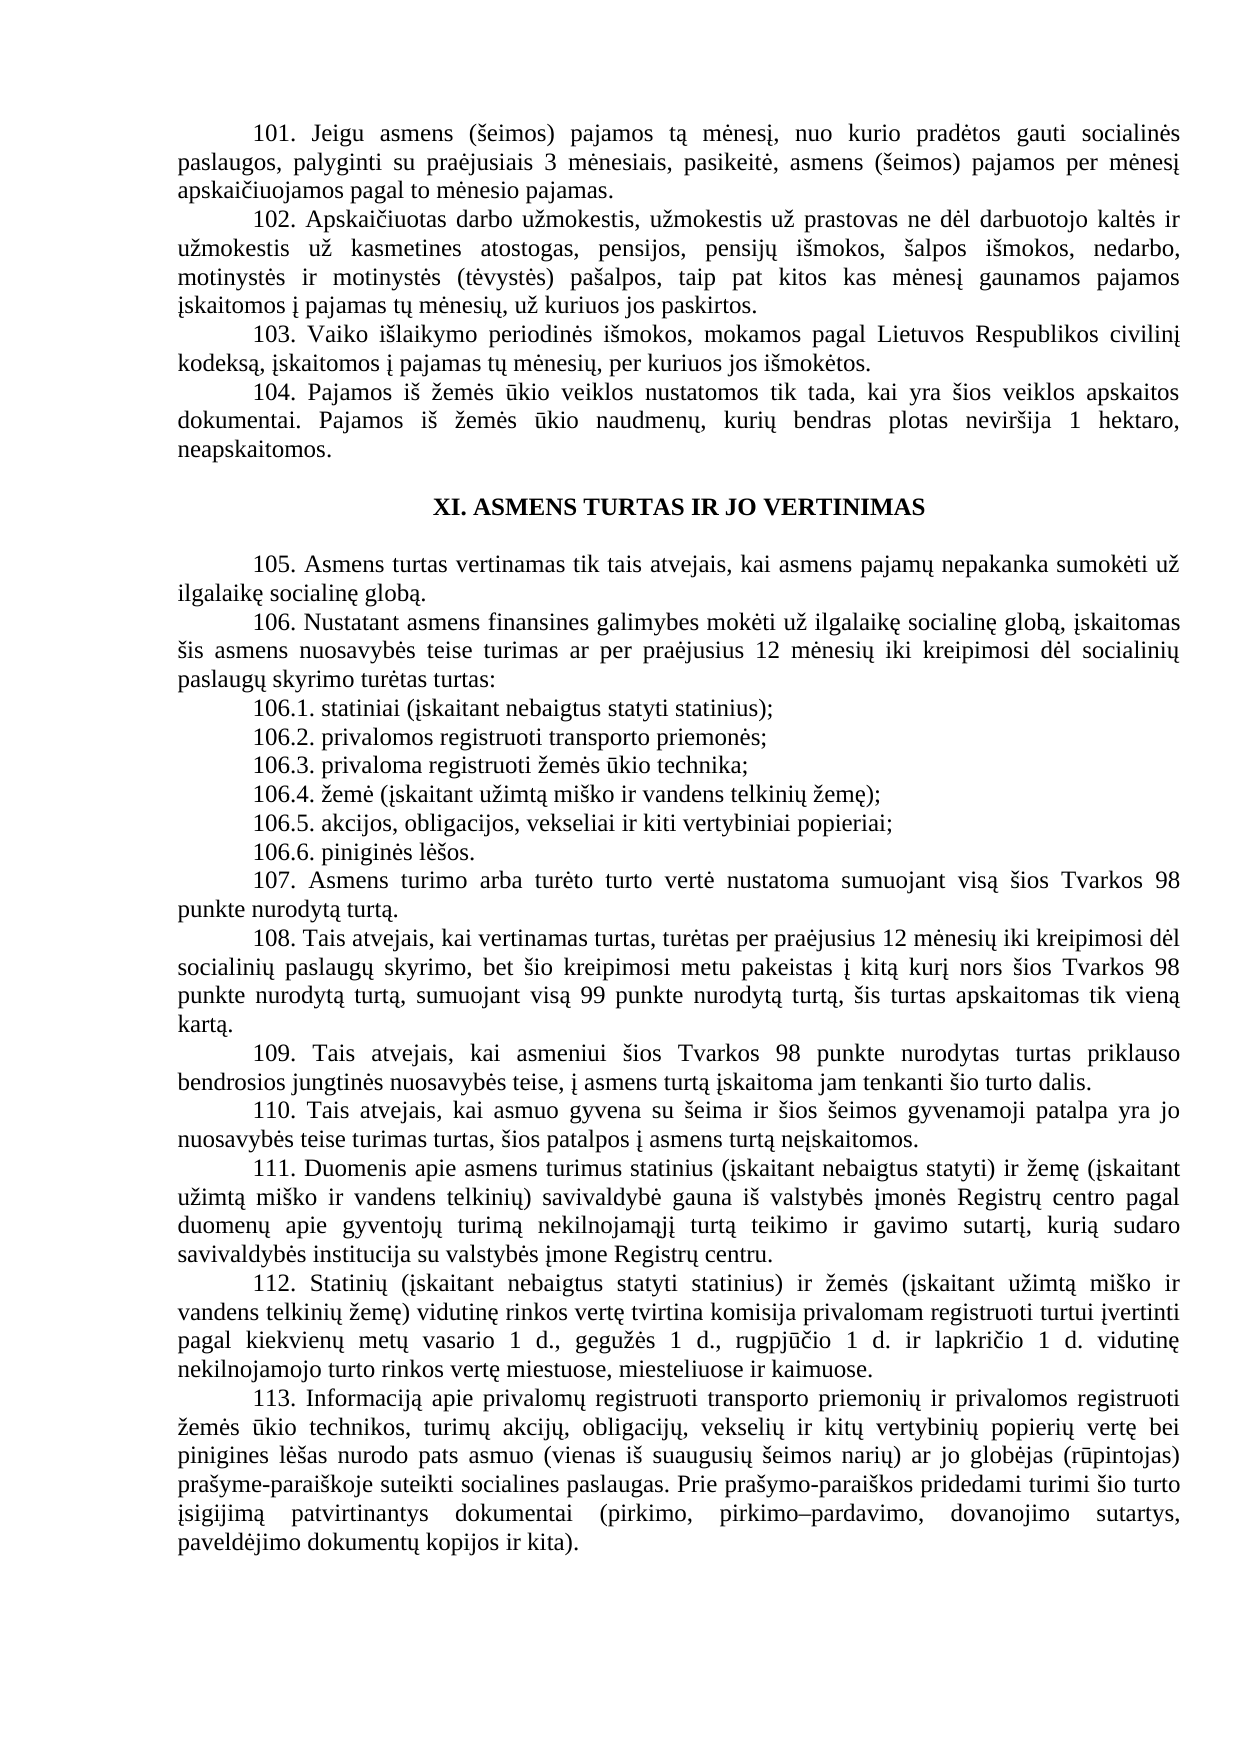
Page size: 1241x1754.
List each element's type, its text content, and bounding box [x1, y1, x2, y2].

text 110. Tais atvejais, kai asmuo gyvena su šeima ir šios šeimos gyvenamoji patalpa yra jo nuosavybės teise turimas turtas, šios patalpos į asmens turtą neįskaitomos. [177, 1096, 1181, 1153]
text 103. Vaiko išlaikymo periodinės išmokos, mokamos pagal Lietuvos Respublikos civilinį kodeksą, įskaitomos į pajamas tų mėnesių, per kuriuos jos išmokėtos. [177, 319, 1181, 377]
text 106.3. privaloma registruoti žemės ūkio technika; [177, 751, 1181, 779]
text 106. Nustatant asmens finansines galimybes mokėti už ilgalaikę socialinę globą, įskaitomas šis asmens nuosavybės teise turimas ar per praėjusius 12 mėnesių iki kreipimosi dėl socialinių paslaugų skyrimo turėtas turtas: [177, 607, 1181, 693]
text 113. Informaciją apie privalomų registruoti transporto priemonių ir privalomos registruoti žemės ūkio technikos, turimų akcijų, obligacijų, vekselių ir kitų vertybinių popierių vertę bei pinigines lėšas nurodo pats asmuo (vienas iš suaugusių šeimos narių) ar jo globėjas (rūpintojas) prašyme-paraiškoje suteikti socialines paslaugas. Prie prašymo-paraiškos pridedami turimi šio turto įsigijimą patvirtinantys dokumentai (pirkimo, pirkimo–pardavimo, dovanojimo sutartys, paveldėjimo dokumentų kopijos ir kita). [177, 1383, 1181, 1556]
text 106.2. privalomos registruoti transporto priemonės; [177, 722, 1181, 751]
text 105. Asmens turtas vertinamas tik tais atvejais, kai asmens pajamų nepakanka sumokėti už ilgalaikę socialinę globą. [177, 549, 1181, 607]
text 104. Pajamos iš žemės ūkio veiklos nustatomos tik tada, kai yra šios veiklos apskaitos dokumentai. Pajamos iš žemės ūkio naudmenų, kurių bendras plotas neviršija 1 hektaro, neapskaitomos. [177, 377, 1181, 463]
text 106.1. statiniai (įskaitant nebaigtus statyti statinius); [177, 693, 1181, 722]
text 109. Tais atvejais, kai asmeniui šios Tvarkos 98 punkte nurodytas turtas priklauso bendrosios jungtinės nuosavybės teise, į asmens turtą įskaitoma jam tenkanti šio turto dalis. [177, 1038, 1181, 1096]
text 102. Apskaičiuotas darbo užmokestis, užmokestis už prastovas ne dėl darbuotojo kaltės ir užmokestis už kasmetines atostogas, pensijos, pensijų išmokos, šalpos išmokos, nedarbo, motinystės ir motinystės (tėvystės) pašalpos, taip pat kitos kas mėnesį gaunamos pajamos įskaitomos į pajamas tų mėnesių, už kuriuos jos paskirtos. [177, 204, 1181, 319]
text XI. ASMENS TURTAS IR JO VERTINIMAS [177, 492, 1181, 521]
text 111. Duomenis apie asmens turimus statinius (įskaitant nebaigtus statyti) ir žemę (įskaitant užimtą miško ir vandens telkinių) savivaldybė gauna iš valstybės įmonės Registrų centro pagal duomenų apie gyventojų turimą nekilnojamąjį turtą teikimo ir gavimo sutartį, kurią sudaro savivaldybės institucija su valstybės įmone Registrų centru. [177, 1153, 1181, 1268]
text 106.6. piniginės lėšos. [177, 837, 1181, 866]
text 106.5. akcijos, obligacijos, vekseliai ir kiti vertybiniai popieriai; [177, 808, 1181, 837]
text 108. Tais atvejais, kai vertinamas turtas, turėtas per praėjusius 12 mėnesių iki kreipimosi dėl socialinių paslaugų skyrimo, bet šio kreipimosi metu pakeistas į kitą kurį nors šios Tvarkos 98 punkte nurodytą turtą, sumuojant visą 99 punkte nurodytą turtą, šis turtas apskaitomas tik vieną kartą. [177, 923, 1181, 1038]
text 107. Asmens turimo arba turėto turto vertė nustatoma sumuojant visą šios Tvarkos 98 punkte nurodytą turtą. [177, 866, 1181, 923]
text 112. Statinių (įskaitant nebaigtus statyti statinius) ir žemės (įskaitant užimtą miško ir vandens telkinių žemę) vidutinę rinkos vertę tvirtina komisija privalomam registruoti turtui įvertinti pagal kiekvienų metų vasario 1 d., gegužės 1 d., rugpjūčio 1 d. ir lapkričio 1 d. vidutinę nekilnojamojo turto rinkos vertę miestuose, miesteliuose ir kaimuose. [177, 1268, 1181, 1383]
text 101. Jeigu asmens (šeimos) pajamos tą mėnesį, nuo kurio pradėtos gauti socialinės paslaugos, palyginti su praėjusiais 3 mėnesiais, pasikeitė, asmens (šeimos) pajamos per mėnesį apskaičiuojamos pagal to mėnesio pajamas. [177, 118, 1181, 204]
text 106.4. žemė (įskaitant užimtą miško ir vandens telkinių žemę); [177, 779, 1181, 808]
